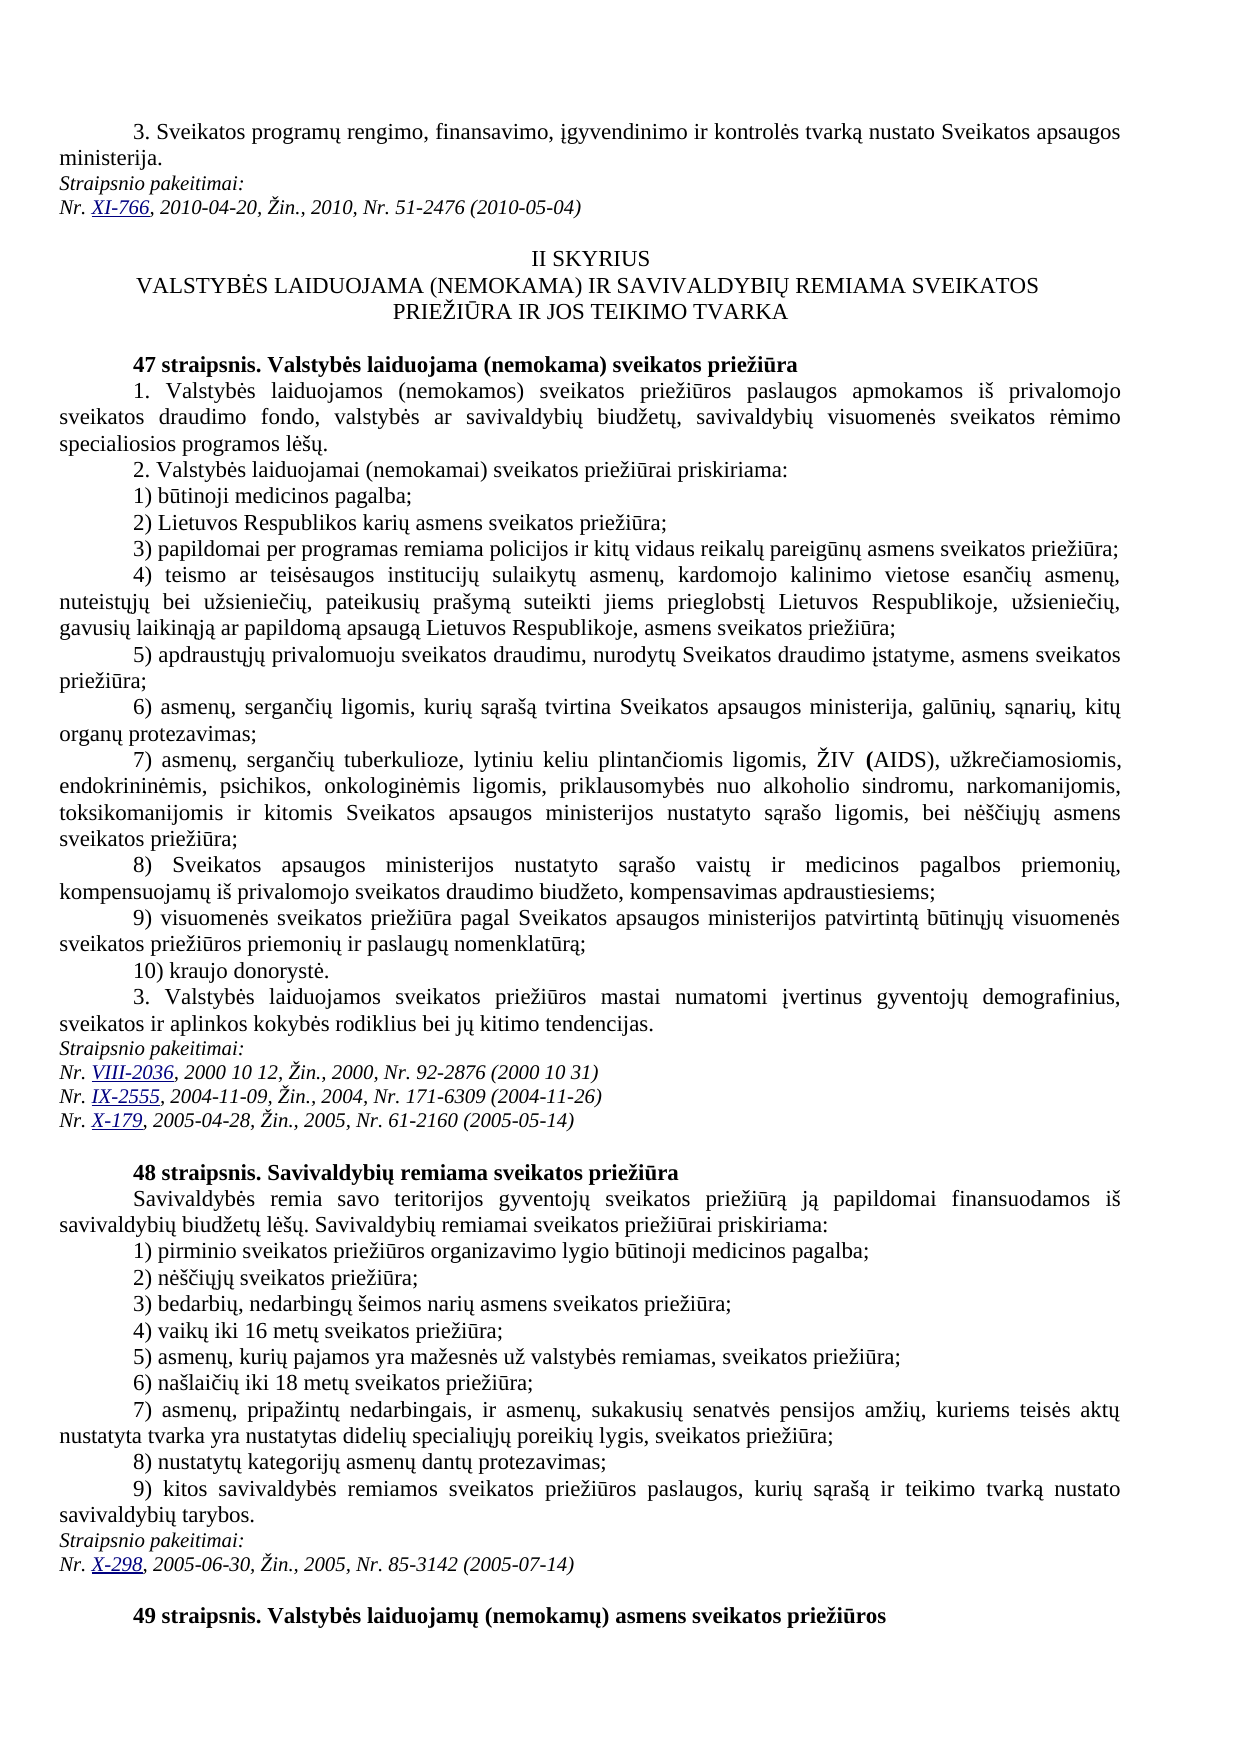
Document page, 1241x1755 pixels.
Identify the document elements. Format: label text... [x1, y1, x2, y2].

text 4) teismo ar teisėsaugos institucijų sulaikytų asmenų, kardomojo kalinimo vietose esančių asmenų, nuteistųjų bei užsieniečių, pateikusių prašymą suteikti jiems prieglobstį Lietuvos Respublikoje, užsieniečių, gavusių laikinąją ar papildomą apsaugą Lietuvos Respublikoje, asmens sveikatos priežiūra; [59, 562, 1122, 641]
text 7) asmenų, pripažintų nedarbingais, ir asmenų, sukakusių senatvės pensijos amžių, kuriems teisės aktų nustatyta tvarka yra nustatytas didelių specialiųjų poreikių lygis, sveikatos priežiūra; [59, 1396, 1122, 1448]
text Nr. VIII-2036, 2000 10 12, Žin., 2000, Nr. 92-2876 (2000 10 31) [59, 1060, 1122, 1084]
text 5) asmenų, kurių pajamos yra mažesnės už valstybės remiamas, sveikatos priežiūra; [59, 1343, 1122, 1369]
text 47 straipsnis. Valstybės laiduojama (nemokama) sveikatos priežiūra [59, 351, 1122, 377]
text Savivaldybės remia savo teritorijos gyventojų sveikatos priežiūrą ją papildomai finansuodamos iš savivaldybių biudžetų lėšų. Savivaldybių remiamai sveikatos priežiūrai priskiriama: [59, 1185, 1122, 1238]
text 9) kitos savivaldybės remiamos sveikatos priežiūros paslaugos, kurių sąrašą ir teikimo tvarką nustato savivaldybių tarybos. [59, 1475, 1122, 1527]
text 2) Lietuvos Respublikos karių asmens sveikatos priežiūra; [59, 509, 1122, 535]
text II SKYRIUS [59, 245, 1122, 272]
text 49 straipsnis. Valstybės laiduojamų (nemokamų) asmens sveikatos priežiūros [59, 1602, 1122, 1628]
text Nr. IX-2555, 2004-11-09, Žin., 2004, Nr. 171-6309 (2004-11-26) [59, 1084, 1122, 1108]
text 2) nėščiųjų sveikatos priežiūra; [59, 1264, 1122, 1290]
text 8) nustatytų kategorijų asmenų dantų protezavimas; [59, 1448, 1122, 1475]
text 5) apdraustųjų privalomuoju sveikatos draudimu, nurodytų Sveikatos draudimo įstatyme, asmens sveikatos priežiūra; [59, 641, 1122, 693]
text 2. Valstybės laiduojamai (nemokamai) sveikatos priežiūrai priskiriama: [59, 456, 1122, 482]
text 1. Valstybės laiduojamos (nemokamos) sveikatos priežiūros paslaugos apmokamos iš privalomojo sveikatos draudimo fondo, valstybės ar savivaldybių biudžetų, savivaldybių visuomenės sveikatos rėmimo specialiosios programos lėšų. [59, 377, 1122, 456]
text Nr. XI-766, 2010-04-20, Žin., 2010, Nr. 51-2476 (2010-05-04) [59, 195, 1122, 219]
text Nr. X-298, 2005-06-30, Žin., 2005, Nr. 85-3142 (2005-07-14) [59, 1552, 1122, 1576]
text 4) vaikų iki 16 metų sveikatos priežiūra; [59, 1317, 1122, 1343]
text 48 straipsnis. Savivaldybių remiama sveikatos priežiūra [59, 1158, 1122, 1185]
text 3) papildomai per programas remiama policijos ir kitų vidaus reikalų pareigūnų asmens sveikatos priežiūra; [59, 535, 1122, 562]
text Straipsnio pakeitimai: [59, 1036, 1122, 1060]
text 3) bedarbių, nedarbingų šeimos narių asmens sveikatos priežiūra; [59, 1290, 1122, 1317]
text Straipsnio pakeitimai: [59, 1527, 1122, 1552]
text VALSTYBĖS LAIDUOJAMA (NEMOKAMA) IR SAVIVALDYBIŲ REMIAMA SVEIKATOS [59, 272, 1122, 298]
text 10) kraujo donorystė. [59, 957, 1122, 983]
text 6) našlaičių iki 18 metų sveikatos priežiūra; [59, 1369, 1122, 1396]
text 6) asmenų, sergančių ligomis, kurių sąrašą tvirtina Sveikatos apsaugos ministerija, galūnių, sąnarių, kitų organų protezavimas; [59, 693, 1122, 746]
text Nr. X-179, 2005-04-28, Žin., 2005, Nr. 61-2160 (2005-05-14) [59, 1108, 1122, 1132]
text 3. Sveikatos programų rengimo, finansavimo, įgyvendinimo ir kontrolės tvarką nustato Sveikatos apsaugos ministerija. [59, 118, 1122, 171]
text Straipsnio pakeitimai: [59, 171, 1122, 195]
text 3. Valstybės laiduojamos sveikatos priežiūros mastai numatomi įvertinus gyventojų demografinius, sveikatos ir aplinkos kokybės rodiklius bei jų kitimo tendencijas. [59, 983, 1122, 1036]
text 1) pirminio sveikatos priežiūros organizavimo lygio būtinoji medicinos pagalba; [59, 1238, 1122, 1264]
text 7) asmenų, sergančių tuberkulioze, lytiniu keliu plintančiomis ligomis, ŽIV (AIDS), užkrečiamosiomis, endokrininėmis, psichikos, onkologinėmis ligomis, priklausomybės nuo alkoholio sindromu, narkomanijomis, toksikomanijomis ir kitomis Sveikatos apsaugos ministerijos nustatyto sąrašo ligomis, bei nėščiųjų asmens sveikatos priežiūra; [59, 746, 1122, 851]
text 1) būtinoji medicinos pagalba; [59, 482, 1122, 509]
text PRIEŽIŪRA IR JOS TEIKIMO TVARKA [59, 298, 1122, 324]
text 9) visuomenės sveikatos priežiūra pagal Sveikatos apsaugos ministerijos patvirtintą būtinųjų visuomenės sveikatos priežiūros priemonių ir paslaugų nomenklatūrą; [59, 904, 1122, 957]
text 8) Sveikatos apsaugos ministerijos nustatyto sąrašo vaistų ir medicinos pagalbos priemonių, kompensuojamų iš privalomojo sveikatos draudimo biudžeto, kompensavimas apdraustiesiems; [59, 851, 1122, 904]
